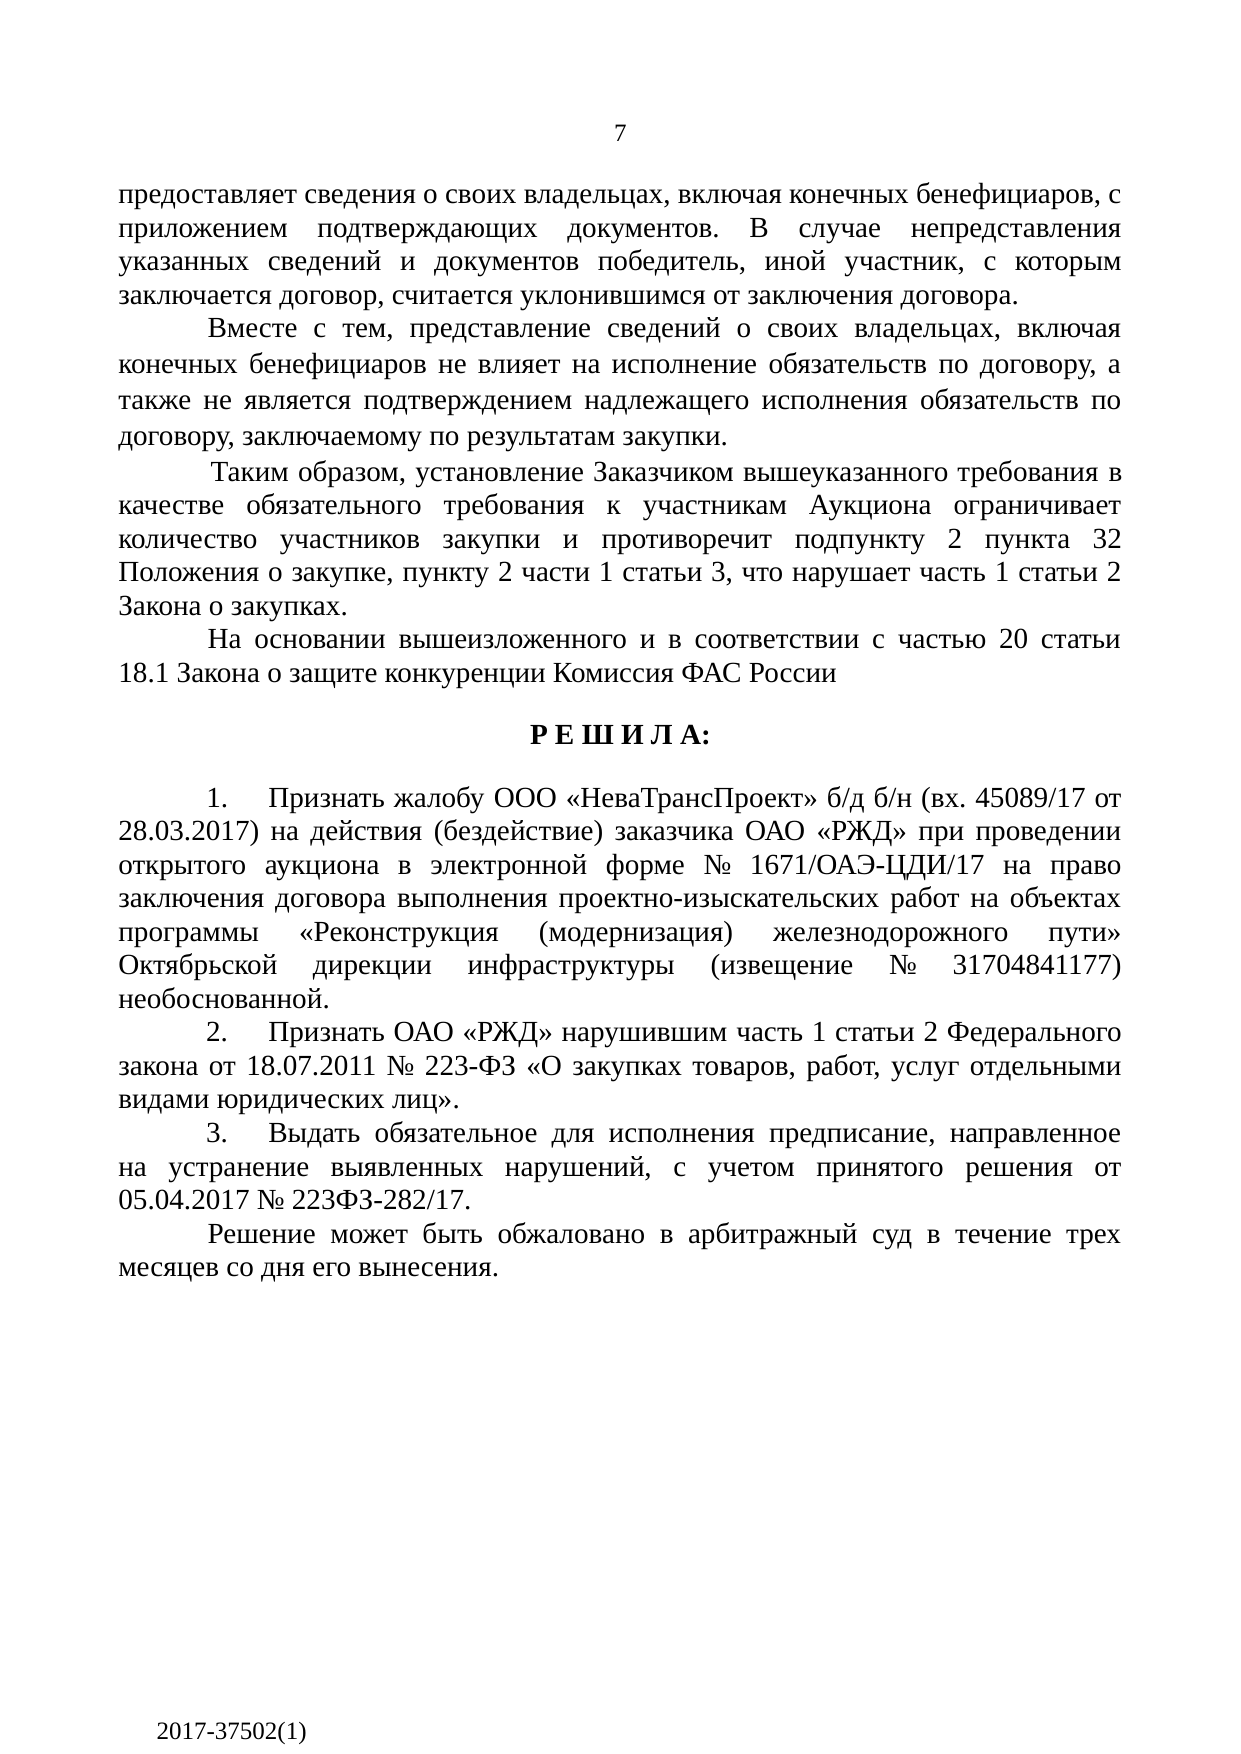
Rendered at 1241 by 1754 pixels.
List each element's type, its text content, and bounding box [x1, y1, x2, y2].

text Решение может быть обжаловано в арбитражный суд в течение трех месяцев со дня его вынесения. [118, 1216, 1122, 1283]
text предоставляет сведения о своих владельцах, включая конечных бенефициаров, с приложением подтверждающих документов. В случае непредставления указанных сведений и документов победитель, иной участник, с которым заключается договор, считается уклонившимся от заключения договора. [118, 176, 1122, 311]
list Признать жалобу ООО «НеваТрансПроект» б/д б/н (вх. 45089/17 от 28.03.2017) на действия (бездействие) заказчика ОАО «РЖД» при проведении открытого аукциона в электронной форме № 1671/ОАЭ-ЦДИ/17 на право заключения договора выполнения проектно-изыскательских работ на объектах программы «Реконструкция (модернизация) железнодорожного пути» Октябрьской дирекции инфраструктуры (извещение № 31704841177) необоснованной. [118, 780, 1122, 1014]
text Р Е Ш И Л А: [118, 717, 1122, 751]
text Вместе с тем, представление сведений о своих владельцах, включая конечных бенефициаров не влияет на исполнение обязательств по договору, а также не является подтверждением надлежащего исполнения обязательств по договору, заключаемому по результатам закупки. [118, 311, 1122, 452]
list Выдать обязательное для исполнения предписание, направленное на устранение выявленных нарушений, с учетом принятого решения от 05.04.2017 № 223ФЗ-282/17. [118, 1115, 1122, 1216]
list Признать ОАО «РЖД» нарушившим часть 1 статьи 2 Федерального закона от 18.07.2011 № 223-ФЗ «О закупках товаров, работ, услуг отдельными видами юридических лиц». [118, 1014, 1122, 1115]
text Таким образом, установление Заказчиком вышеуказанного требования в качестве обязательного требования к участникам Аукциона ограничивает количество участников закупки и противоречит подпункту 2 пункта 32 Положения о закупке, пункту 2 части 1 статьи 3, что нарушает часть 1 статьи 2 Закона о закупках. [118, 454, 1122, 622]
text На основании вышеизложенного и в соответствии с частью 20 статьи 18.1 Закона о защите конкуренции Комиссия ФАС России [118, 622, 1122, 689]
